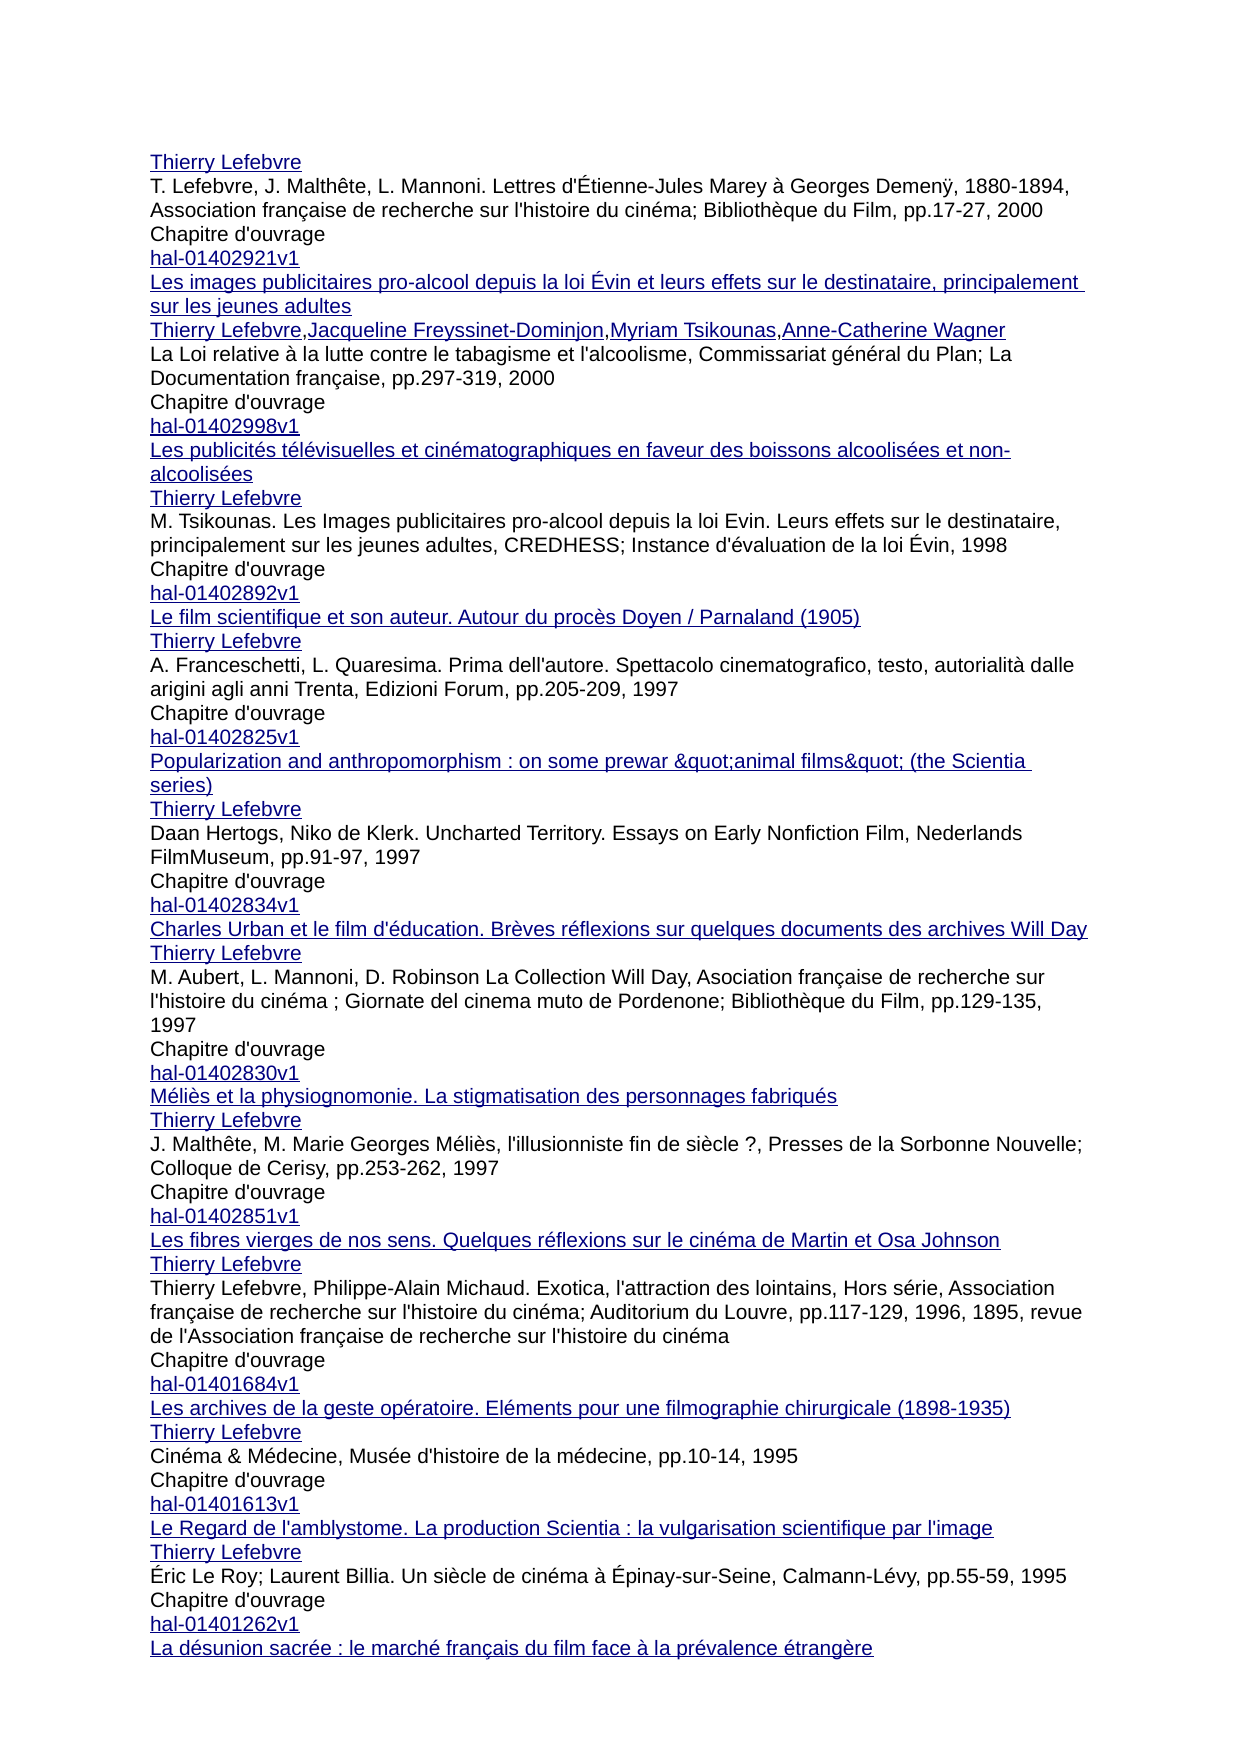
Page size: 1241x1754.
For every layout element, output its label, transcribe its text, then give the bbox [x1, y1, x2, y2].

table_cell Les publicités télévisuelles et cinématographiques en faveur des boissons alcoolisées et non-alcoolisées Thierry Lefebvre M. Tsikounas. Les Images publicitaires pro-alcool depuis la loi Evin. Leurs effets sur le destinataire, principalement sur les jeunes adultes, CREDHESS; Instance d'évaluation de la loi Évin, 1998 Chapitre d'ouvrage hal-01402892v1 [150, 438, 1090, 605]
table_cell Thierry Lefebvre T. Lefebvre, J. Malthête, L. Mannoni. Lettres d'Étienne-Jules Marey à Georges Demenÿ, 1880-1894, Association française de recherche sur l'histoire du cinéma; Bibliothèque du Film, pp.17-27, 2000 Chapitre d'ouvrage hal-01402921v1 [150, 150, 1090, 270]
table_cell Méliès et la physiognomonie. La stigmatisation des personnages fabriqués Thierry Lefebvre J. Malthête, M. Marie Georges Méliès, l'illusionniste fin de siècle ?, Presses de la Sorbonne Nouvelle; Colloque de Cerisy, pp.253-262, 1997 Chapitre d'ouvrage hal-01402851v1 [150, 1084, 1090, 1228]
table_cell Les fibres vierges de nos sens. Quelques réflexions sur le cinéma de Martin et Osa Johnson Thierry Lefebvre Thierry Lefebvre, Philippe-Alain Michaud. Exotica, l'attraction des lointains, Hors série, Association française de recherche sur l'histoire du cinéma; Auditorium du Louvre, pp.117-129, 1996, 1895, revue de l'Association française de recherche sur l'histoire du cinéma Chapitre d'ouvrage hal-01401684v1 [150, 1228, 1090, 1396]
table_cell La désunion sacrée : le marché français du film face à la prévalence étrangère [150, 1635, 1090, 1659]
table_cell Les images publicitaires pro-alcool depuis la loi Évin et leurs effets sur le destinataire, principalement sur les jeunes adultes Thierry Lefebvre,Jacqueline Freyssinet-Dominjon,Myriam Tsikounas,Anne-Catherine Wagner La Loi relative à la lutte contre le tabagisme et l'alcoolisme, Commissariat général du Plan; La Documentation française, pp.297-319, 2000 Chapitre d'ouvrage hal-01402998v1 [150, 270, 1090, 437]
table_cell Les archives de la geste opératoire. Eléments pour une filmographie chirurgicale (1898-1935) Thierry Lefebvre Cinéma & Médecine, Musée d'histoire de la médecine, pp.10-14, 1995 Chapitre d'ouvrage hal-01401613v1 [150, 1396, 1090, 1516]
table_cell Popularization and anthropomorphism : on some prewar &quot;animal films&quot; (the Scientia series) Thierry Lefebvre Daan Hertogs, Niko de Klerk. Uncharted Territory. Essays on Early Nonfiction Film, Nederlands FilmMuseum, pp.91-97, 1997 Chapitre d'ouvrage hal-01402834v1 [150, 749, 1090, 917]
table_cell Le Regard de l'amblystome. La production Scientia : la vulgarisation scientifique par l'image Thierry Lefebvre Éric Le Roy; Laurent Billia. Un siècle de cinéma à Épinay-sur-Seine, Calmann-Lévy, pp.55-59, 1995 Chapitre d'ouvrage hal-01401262v1 [150, 1516, 1090, 1635]
table_cell Le film scientifique et son auteur. Autour du procès Doyen / Parnaland (1905) Thierry Lefebvre A. Franceschetti, L. Quaresima. Prima dell'autore. Spettacolo cinematografico, testo, autorialità dalle arigini agli anni Trenta, Edizioni Forum, pp.205-209, 1997 Chapitre d'ouvrage hal-01402825v1 [150, 605, 1090, 749]
table_cell Charles Urban et le film d'éducation. Brèves réflexions sur quelques documents des archives Will Day Thierry Lefebvre M. Aubert, L. Mannoni, D. Robinson La Collection Will Day, Asociation française de recherche sur l'histoire du cinéma ; Giornate del cinema muto de Pordenone; Bibliothèque du Film, pp.129-135, 1997 Chapitre d'ouvrage hal-01402830v1 [150, 917, 1090, 1084]
